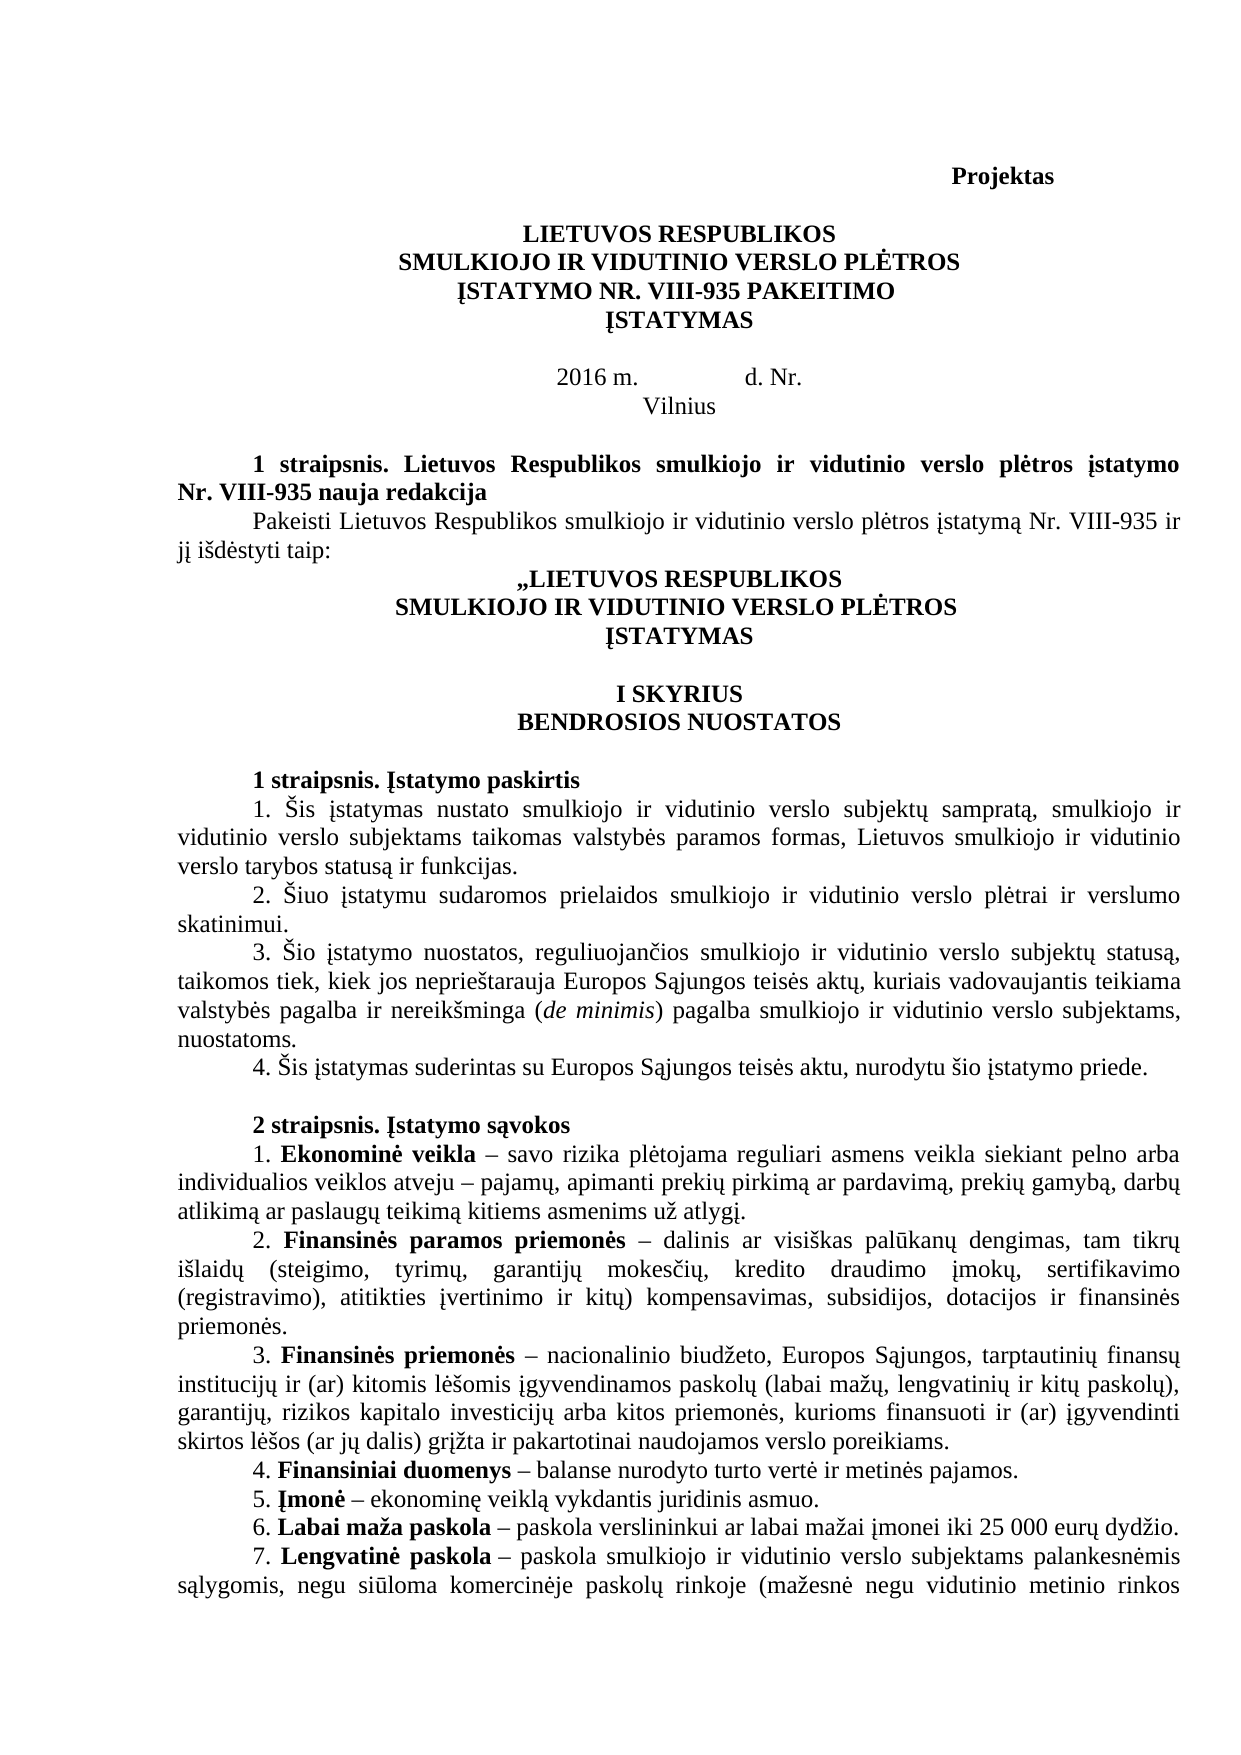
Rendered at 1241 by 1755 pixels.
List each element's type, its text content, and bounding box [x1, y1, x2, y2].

text 2. Šiuo įstatymu sudaromos prielaidos smulkiojo ir vidutinio verslo plėtrai ir verslumo skatinimui. [177, 880, 1181, 937]
text Vilnius [177, 391, 1181, 420]
text 5. Įmonė – ekonominę veiklą vykdantis juridinis asmuo. [177, 1484, 1181, 1512]
text 1. Šis įstatymas nustato smulkiojo ir vidutinio verslo subjektų sampratą, smulkiojo ir vidutinio verslo subjektams taikomas valstybės paramos formas, Lietuvos smulkiojo ir vidutinio verslo tarybos statusą ir funkcijas. [177, 794, 1181, 880]
text 3. Finansinės priemonės – nacionalinio biudžeto, Europos Sąjungos, tarptautinių finansų institucijų ir (ar) kitomis lėšomis įgyvendinamos paskolų (labai mažų, lengvatinių ir kitų paskolų), garantijų, rizikos kapitalo investicijų arba kitos priemonės, kurioms finansuoti ir (ar) įgyvendinti skirtos lėšos (ar jų dalis) grįžta ir pakartotinai naudojamos verslo poreikiams. [177, 1340, 1181, 1455]
text 4. Finansiniai duomenys – balanse nurodyto turto vertė ir metinės pajamos. [177, 1455, 1181, 1484]
text 2 straipsnis. Įstatymo sąvokos [177, 1110, 1181, 1139]
text SMULKIOJO IR VIDUTINIO VERSLO PLĖTROS [177, 592, 1181, 621]
text I SKYRIUS [177, 679, 1181, 707]
text LIETUVOS RESPUBLIKOS [177, 219, 1181, 247]
text 1 straipsnis. Lietuvos Respublikos smulkiojo ir vidutinio verslo plėtros įstatymo Nr. VIII-935 nauja redakcija [177, 449, 1181, 506]
text 1. Ekonominė veikla – savo rizika plėtojama reguliari asmens veikla siekiant pelno arba individualios veiklos atveju – pajamų, apimanti prekių pirkimą ar pardavimą, prekių gamybą, darbų atlikimą ar paslaugų teikimą kitiems asmenims už atlygį. [177, 1139, 1181, 1225]
text SMULKIOJO IR VIDUTINIO VERSLO PLĖTROS [177, 247, 1181, 276]
text Projektas [951, 161, 1181, 190]
text Pakeisti Lietuvos Respublikos smulkiojo ir vidutinio verslo plėtros įstatymą Nr. VIII-935 ir jį išdėstyti taip: [177, 506, 1181, 564]
text ĮSTATYMAS [177, 621, 1181, 650]
text 1 straipsnis. Įstatymo paskirtis [177, 765, 1181, 794]
text BENDROSIOS NUOSTATOS [177, 707, 1181, 736]
text 2016 m. d. Nr. [177, 362, 1181, 391]
text 4. Šis įstatymas suderintas su Europos Sąjungos teisės aktu, nurodytu šio įstatymo priede. [177, 1052, 1181, 1081]
text 2. Finansinės paramos priemonės – dalinis ar visiškas palūkanų dengimas, tam tikrų išlaidų (steigimo, tyrimų, garantijų mokesčių, kredito draudimo įmokų, sertifikavimo (registravimo), atitikties įvertinimo ir kitų) kompensavimas, subsidijos, dotacijos ir finansinės priemonės. [177, 1225, 1181, 1340]
text 3. Šio įstatymo nuostatos, reguliuojančios smulkiojo ir vidutinio verslo subjektų statusą, taikomos tiek, kiek jos neprieštarauja Europos Sąjungos teisės aktų, kuriais vadovaujantis teikiama valstybės pagalba ir nereikšminga (de minimis) pagalba smulkiojo ir vidutinio verslo subjektams, nuostatoms. [177, 937, 1181, 1052]
text ĮSTATYMAS [177, 305, 1181, 334]
text „LIETUVOS RESPUBLIKOS [177, 564, 1181, 592]
text ĮSTATYMO NR. VIII-935 PAKEITIMO [177, 276, 1181, 305]
text 7. Lengvatinė paskola – paskola smulkiojo ir vidutinio verslo subjektams palankesnėmis sąlygomis, negu siūloma komercinėje paskolų rinkoje (mažesnė negu vidutinio metinio rinkos [177, 1541, 1181, 1599]
text 6. Labai maža paskola – paskola verslininkui ar labai mažai įmonei iki 25 000 eurų dydžio. [177, 1512, 1181, 1541]
